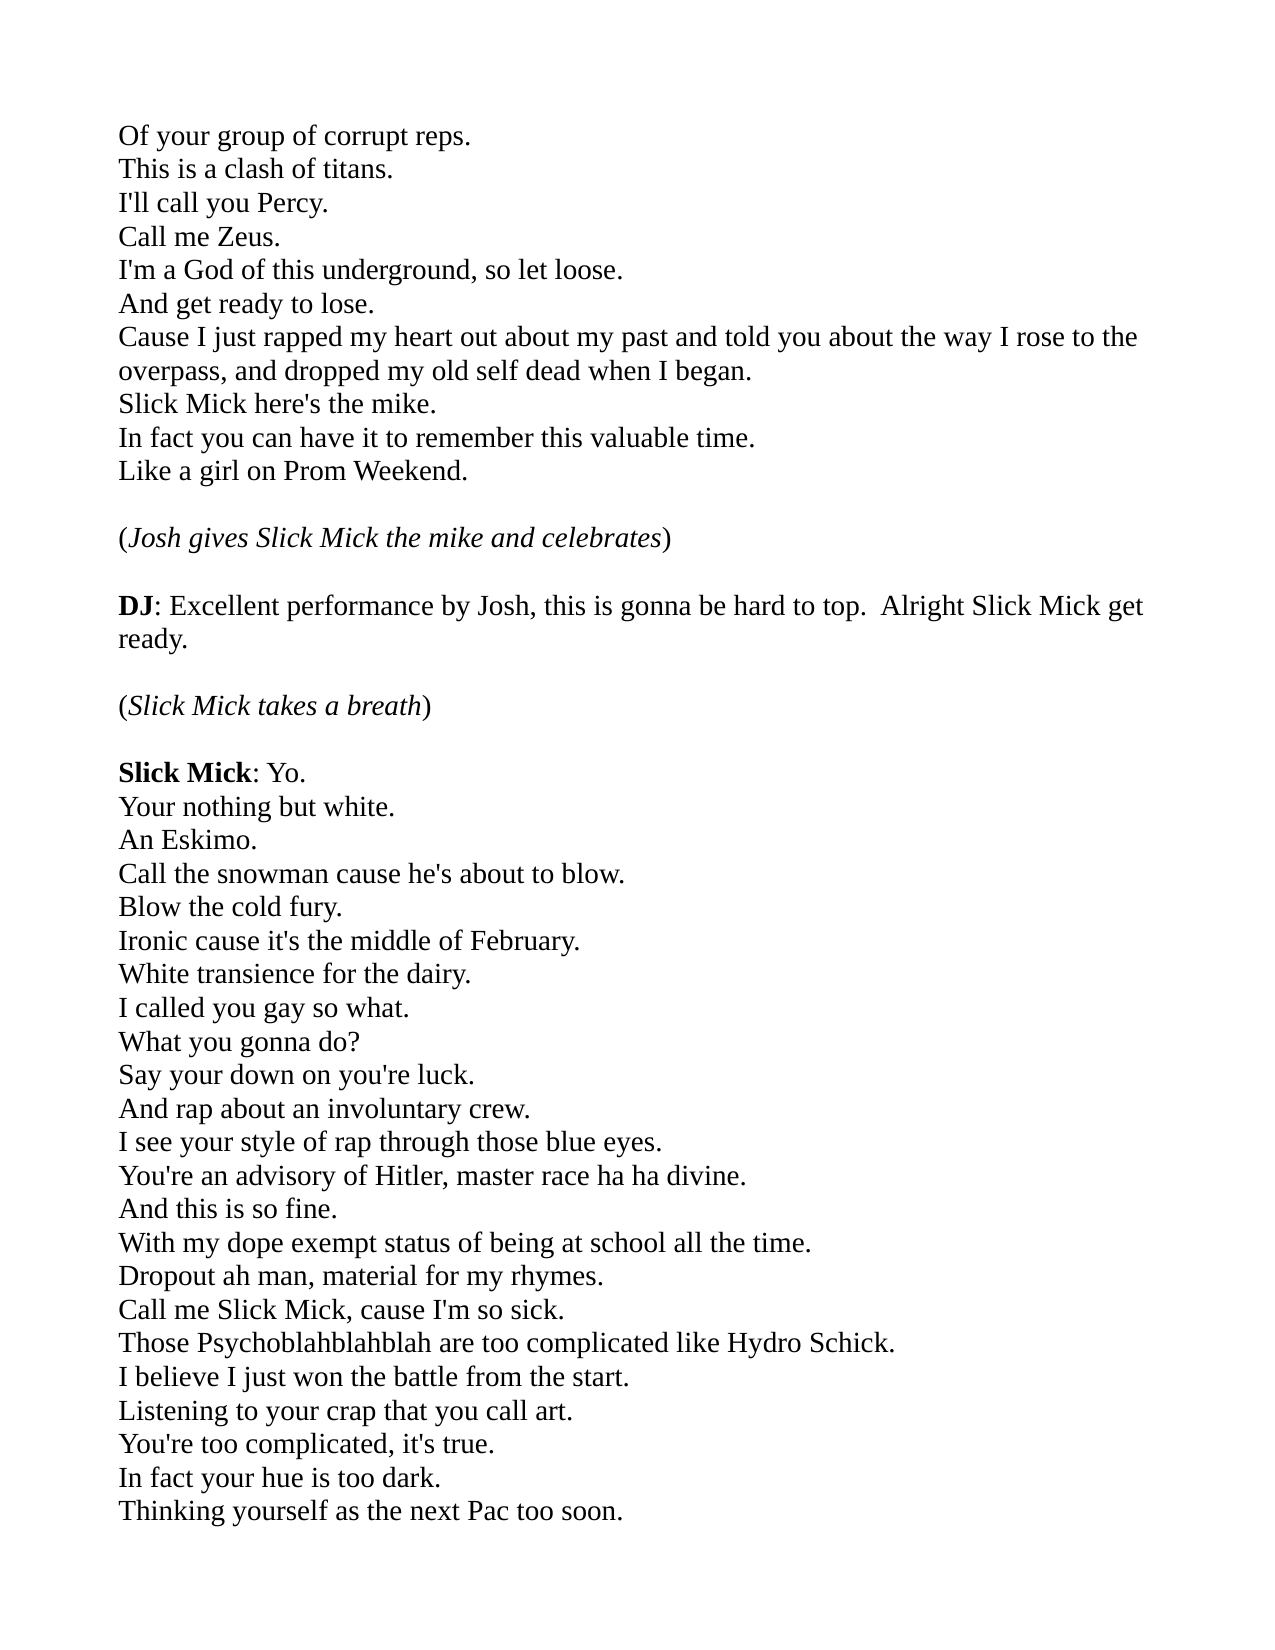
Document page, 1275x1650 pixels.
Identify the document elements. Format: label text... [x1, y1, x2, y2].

text I'm a God of this underground, so let loose. [118, 252, 1157, 286]
text Like a girl on Prom Weekend. [118, 453, 1157, 487]
text Cause I just rapped my heart out about my past and told you about the way I rose to the overpass, and dropped my old self dead when I began. [118, 319, 1157, 386]
text Call the snowman cause he's about to blow. [118, 856, 1157, 889]
text Thinking yourself as the next Pac too soon. [118, 1493, 1157, 1527]
text Call me Slick Mick, cause I'm so sick. [118, 1292, 1157, 1326]
text In fact your hue is too dark. [118, 1460, 1157, 1493]
text White transience for the dairy. [118, 957, 1157, 990]
text And this is so fine. [118, 1191, 1157, 1225]
text I see your style of rap through those blue eyes. [118, 1124, 1157, 1158]
text And rap about an involuntary crew. [118, 1091, 1157, 1124]
text I called you gay so what. [118, 990, 1157, 1024]
text With my dope exempt status of being at school all the time. [118, 1225, 1157, 1258]
text Slick Mick: Yo. [118, 755, 1157, 789]
text Slick Mick here's the mike. [118, 386, 1157, 420]
text Call me Zeus. [118, 219, 1157, 252]
text You're too complicated, it's true. [118, 1426, 1157, 1460]
text I believe I just won the battle from the start. [118, 1359, 1157, 1393]
text Dropout ah man, material for my rhymes. [118, 1258, 1157, 1292]
text Say your down on you're luck. [118, 1057, 1157, 1091]
text Those Psychoblahblahblah are too complicated like Hydro Schick. [118, 1326, 1157, 1359]
text Ironic cause it's the middle of February. [118, 923, 1157, 957]
text Of your group of corrupt reps. [118, 118, 1157, 152]
text This is a clash of titans. [118, 152, 1157, 185]
text And get ready to lose. [118, 286, 1157, 319]
text In fact you can have it to remember this valuable time. [118, 420, 1157, 453]
text (Josh gives Slick Mick the mike and celebrates) [118, 521, 1157, 554]
text I'll call you Percy. [118, 185, 1157, 219]
text What you gonna do? [118, 1024, 1157, 1057]
text Your nothing but white. [118, 789, 1157, 822]
text An Eskimo. [118, 822, 1157, 856]
text (Slick Mick takes a breath) [118, 688, 1157, 722]
text You're an advisory of Hitler, master race ha ha divine. [118, 1158, 1157, 1191]
text Blow the cold fury. [118, 889, 1157, 923]
text DJ: Excellent performance by Josh, this is gonna be hard to top. Alright Slick Mick get ready. [118, 588, 1157, 655]
text Listening to your crap that you call art. [118, 1393, 1157, 1426]
